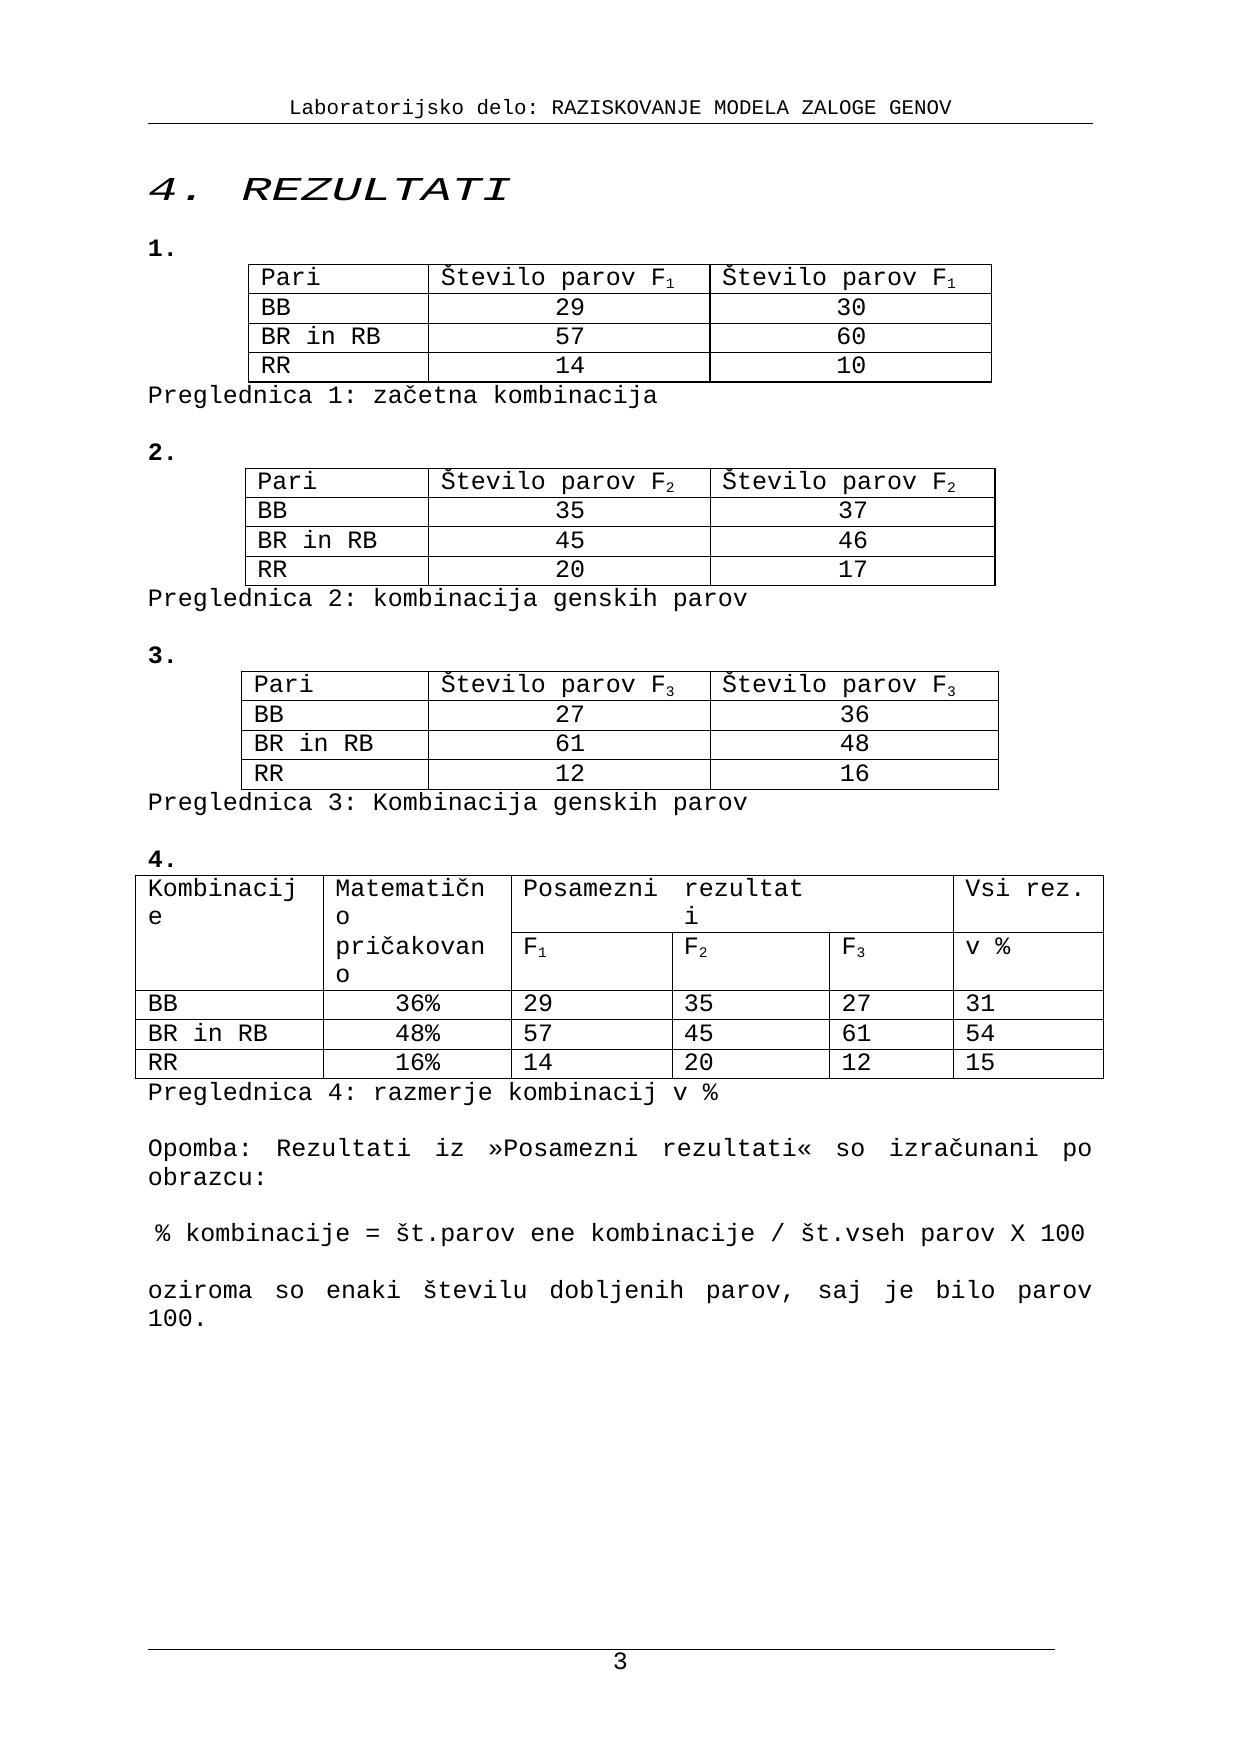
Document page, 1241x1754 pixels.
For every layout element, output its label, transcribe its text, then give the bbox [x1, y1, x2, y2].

table_cell v % [954, 933, 1103, 990]
table_header Pari [246, 469, 428, 497]
text Preglednica 4: razmerje kombinacij v % [148, 1079, 1093, 1107]
table_header Kombinacije [136, 876, 323, 932]
table_cell BR in RB [249, 324, 428, 352]
subtitle REZULTATI [148, 173, 1093, 210]
table_cell 57 [512, 1020, 672, 1049]
table_cell 45 [429, 527, 710, 556]
table_cell 36% [324, 991, 511, 1019]
table_cell 27 [429, 701, 710, 730]
text Preglednica 3: Kombinacija genskih parov [148, 789, 1093, 818]
table_header Pari [242, 672, 428, 700]
table_cell F2 [673, 933, 829, 990]
table_header Pari [249, 265, 428, 293]
table_header Število parov F2 [429, 469, 710, 497]
table_cell 16 [711, 760, 998, 788]
text 2. [148, 439, 1093, 467]
table_cell [136, 932, 323, 990]
table_cell 35 [673, 991, 829, 1019]
table_cell RR [136, 1050, 323, 1078]
text Preglednica 1: začetna kombinacija [148, 382, 1093, 411]
text 4. [148, 846, 1093, 874]
table_cell F1 [512, 933, 672, 990]
table_cell RR [246, 557, 428, 585]
table_cell 14 [512, 1050, 672, 1078]
table_cell 17 [711, 557, 994, 585]
table_cell BR in RB [242, 731, 428, 759]
table_cell RR [249, 353, 428, 381]
table_cell 27 [830, 991, 953, 1019]
table_cell BB [136, 991, 323, 1019]
table_cell 30 [711, 294, 991, 323]
table_cell 35 [429, 498, 710, 526]
table_header Posamezni [512, 876, 672, 932]
table_cell 14 [429, 353, 709, 381]
table_cell 57 [429, 324, 709, 352]
table_cell BB [249, 294, 428, 323]
text 3. [148, 643, 1093, 671]
table_cell BB [246, 498, 428, 526]
table_cell 12 [830, 1050, 953, 1078]
table_header Število parov F1 [711, 265, 991, 293]
table_cell 61 [429, 731, 710, 759]
table_cell 10 [711, 353, 991, 381]
table_header Število parov F3 [711, 672, 998, 700]
table_cell 61 [830, 1020, 953, 1049]
table_cell 46 [711, 527, 994, 556]
table_cell 29 [512, 991, 672, 1019]
table_cell 60 [711, 324, 991, 352]
table_cell 48% [324, 1020, 511, 1049]
table_cell 20 [673, 1050, 829, 1078]
table_cell 54 [954, 1020, 1103, 1049]
table_cell 16% [324, 1050, 511, 1078]
table_header Matematično [324, 876, 511, 932]
table_cell 31 [954, 991, 1103, 1019]
table_cell 36 [711, 701, 998, 730]
table_header [830, 876, 953, 932]
table_header Vsi rez. [954, 876, 1103, 932]
table_cell F3 [830, 933, 953, 990]
table_cell 29 [429, 294, 709, 323]
table_cell 20 [429, 557, 710, 585]
table_cell 48 [711, 731, 998, 759]
text Opomba: Rezultati iz »Posamezni rezultati« so izračunani po obrazcu: [148, 1136, 1093, 1192]
table_header Število parov F3 [429, 672, 710, 700]
table_cell pričakovano [324, 932, 511, 990]
table_cell BR in RB [246, 527, 428, 556]
table_header rezultati [672, 876, 830, 932]
table_cell RR [242, 760, 428, 788]
table_cell 15 [954, 1050, 1103, 1078]
text % kombinacije = št.parov ene kombinacije / št.vseh parov X 100 [148, 1221, 1093, 1249]
table_cell 12 [429, 760, 710, 788]
table_header Število parov F2 [711, 469, 994, 497]
table_cell BB [242, 701, 428, 730]
text 1. [148, 236, 1093, 264]
table_cell 37 [711, 498, 994, 526]
table_header Število parov F1 [429, 265, 709, 293]
text oziroma so enaki številu dobljenih parov, saj je bilo parov 100. [148, 1277, 1093, 1334]
text Preglednica 2: kombinacija genskih parov [148, 586, 1093, 614]
table_cell BR in RB [136, 1020, 323, 1049]
table_cell 45 [673, 1020, 829, 1049]
